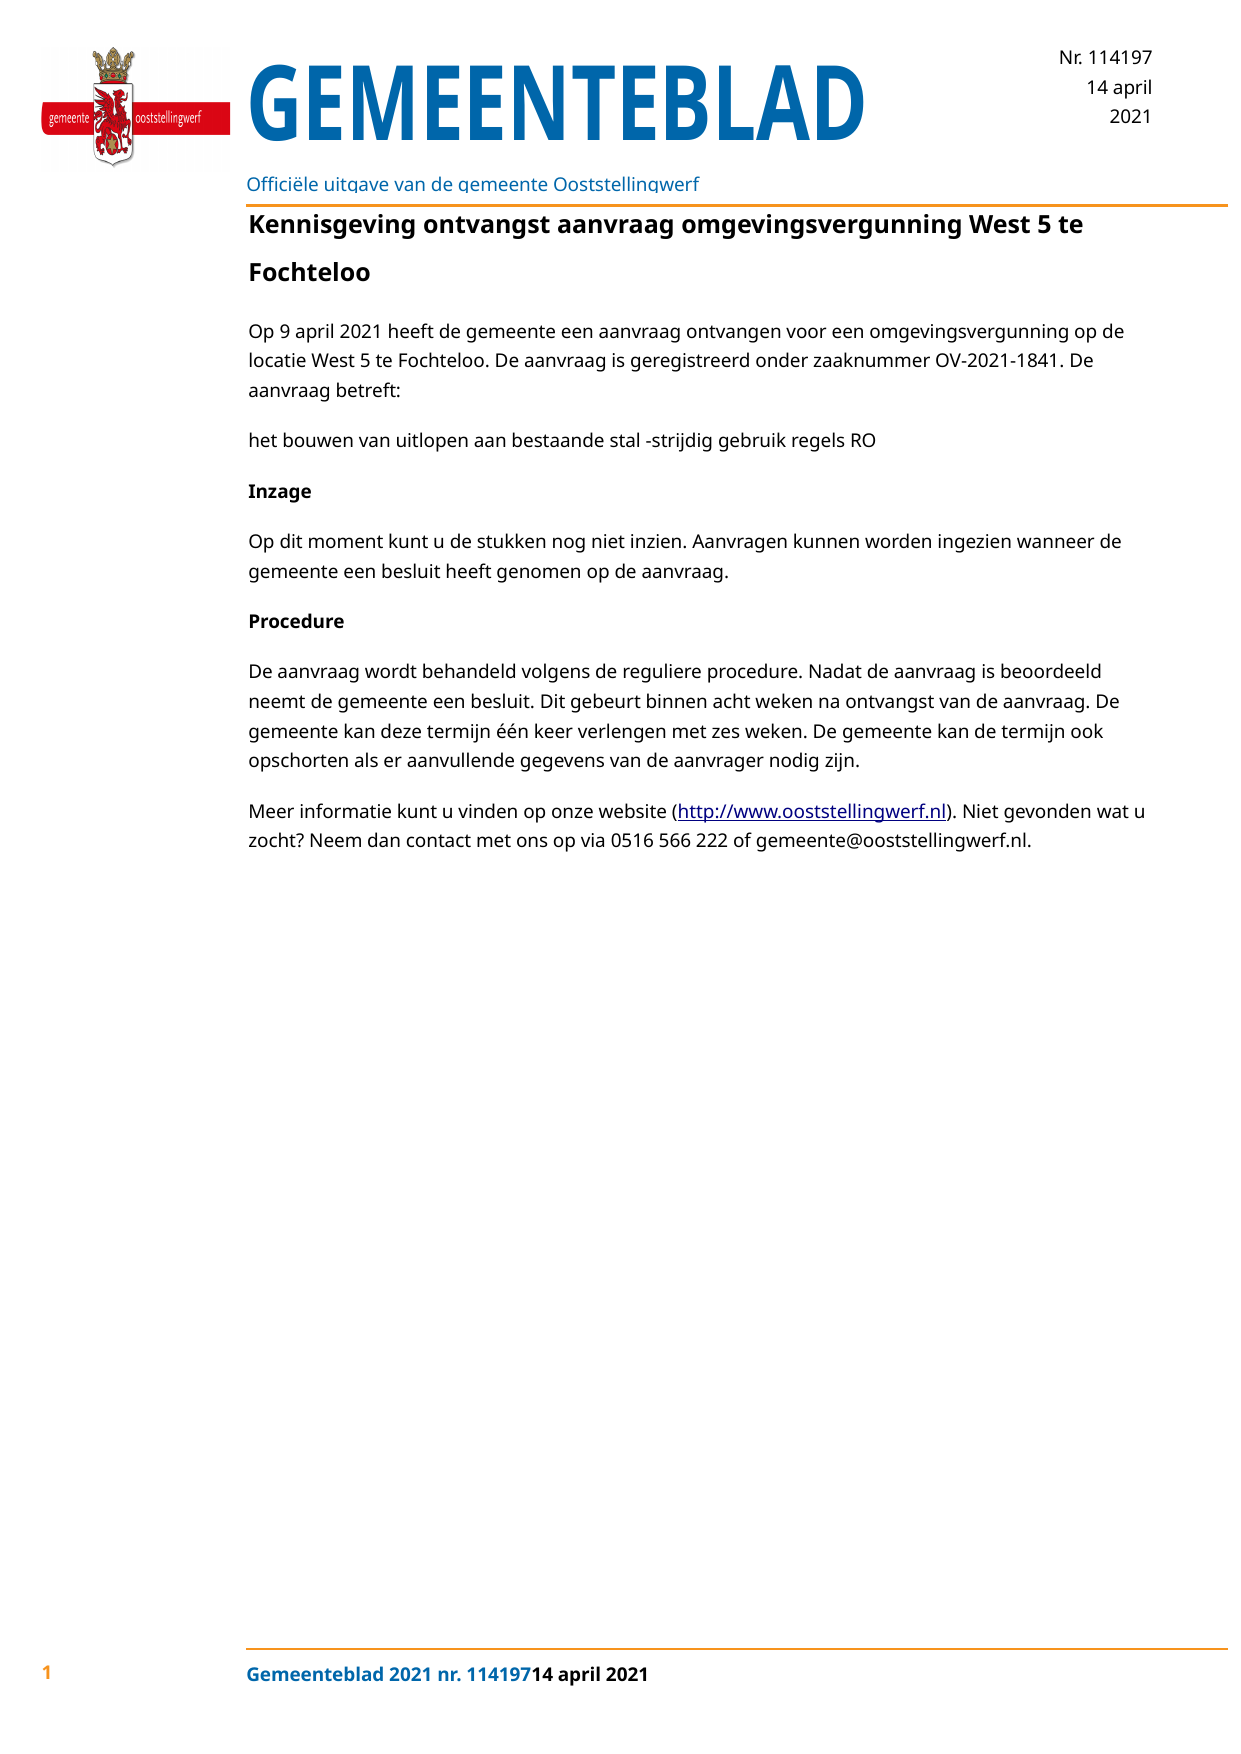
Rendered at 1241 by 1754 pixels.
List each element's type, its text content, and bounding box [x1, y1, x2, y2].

text Op dit moment kunt u de stukken nog niet inzien. Aanvragen kunnen worden ingezien wanneer de gemeente een besluit heeft genomen op de aanvraag. [248, 528, 1152, 584]
text Procedure [248, 608, 1152, 634]
text het bouwen van uitlopen aan bestaande stal -strijdig gebruik regels RO [248, 427, 1152, 453]
text Kennisgeving ontvangst aanvraag omgevingsvergunning West 5 te Fochteloo [248, 207, 1152, 288]
text Meer informatie kunt u vinden op onze website (http://www.ooststellingwerf.nl). Niet gevonden wat u zocht? Neem dan contact met ons op via 0516 566 222 of gemeente@ooststellingwerf.nl. [248, 798, 1152, 853]
text Op 9 april 2021 heeft de gemeente een aanvraag ontvangen voor een omgevingsvergunning op de locatie West 5 te Fochteloo. De aanvraag is geregistreerd onder zaaknummer OV-2021-1841. De aanvraag betreft: [248, 318, 1152, 403]
text De aanvraag wordt behandeld volgens de reguliere procedure. Nadat de aanvraag is beoordeeld neemt de gemeente een besluit. Dit gebeurt binnen acht weken na ontvangst van de aanvraag. De gemeente kan deze termijn één keer verlengen met zes weken. De gemeente kan de termijn ook opschorten als er aanvullende gegevens van de aanvrager nodig zijn. [248, 659, 1152, 773]
picture [41, 47, 231, 172]
text Inzage [248, 478, 1152, 504]
